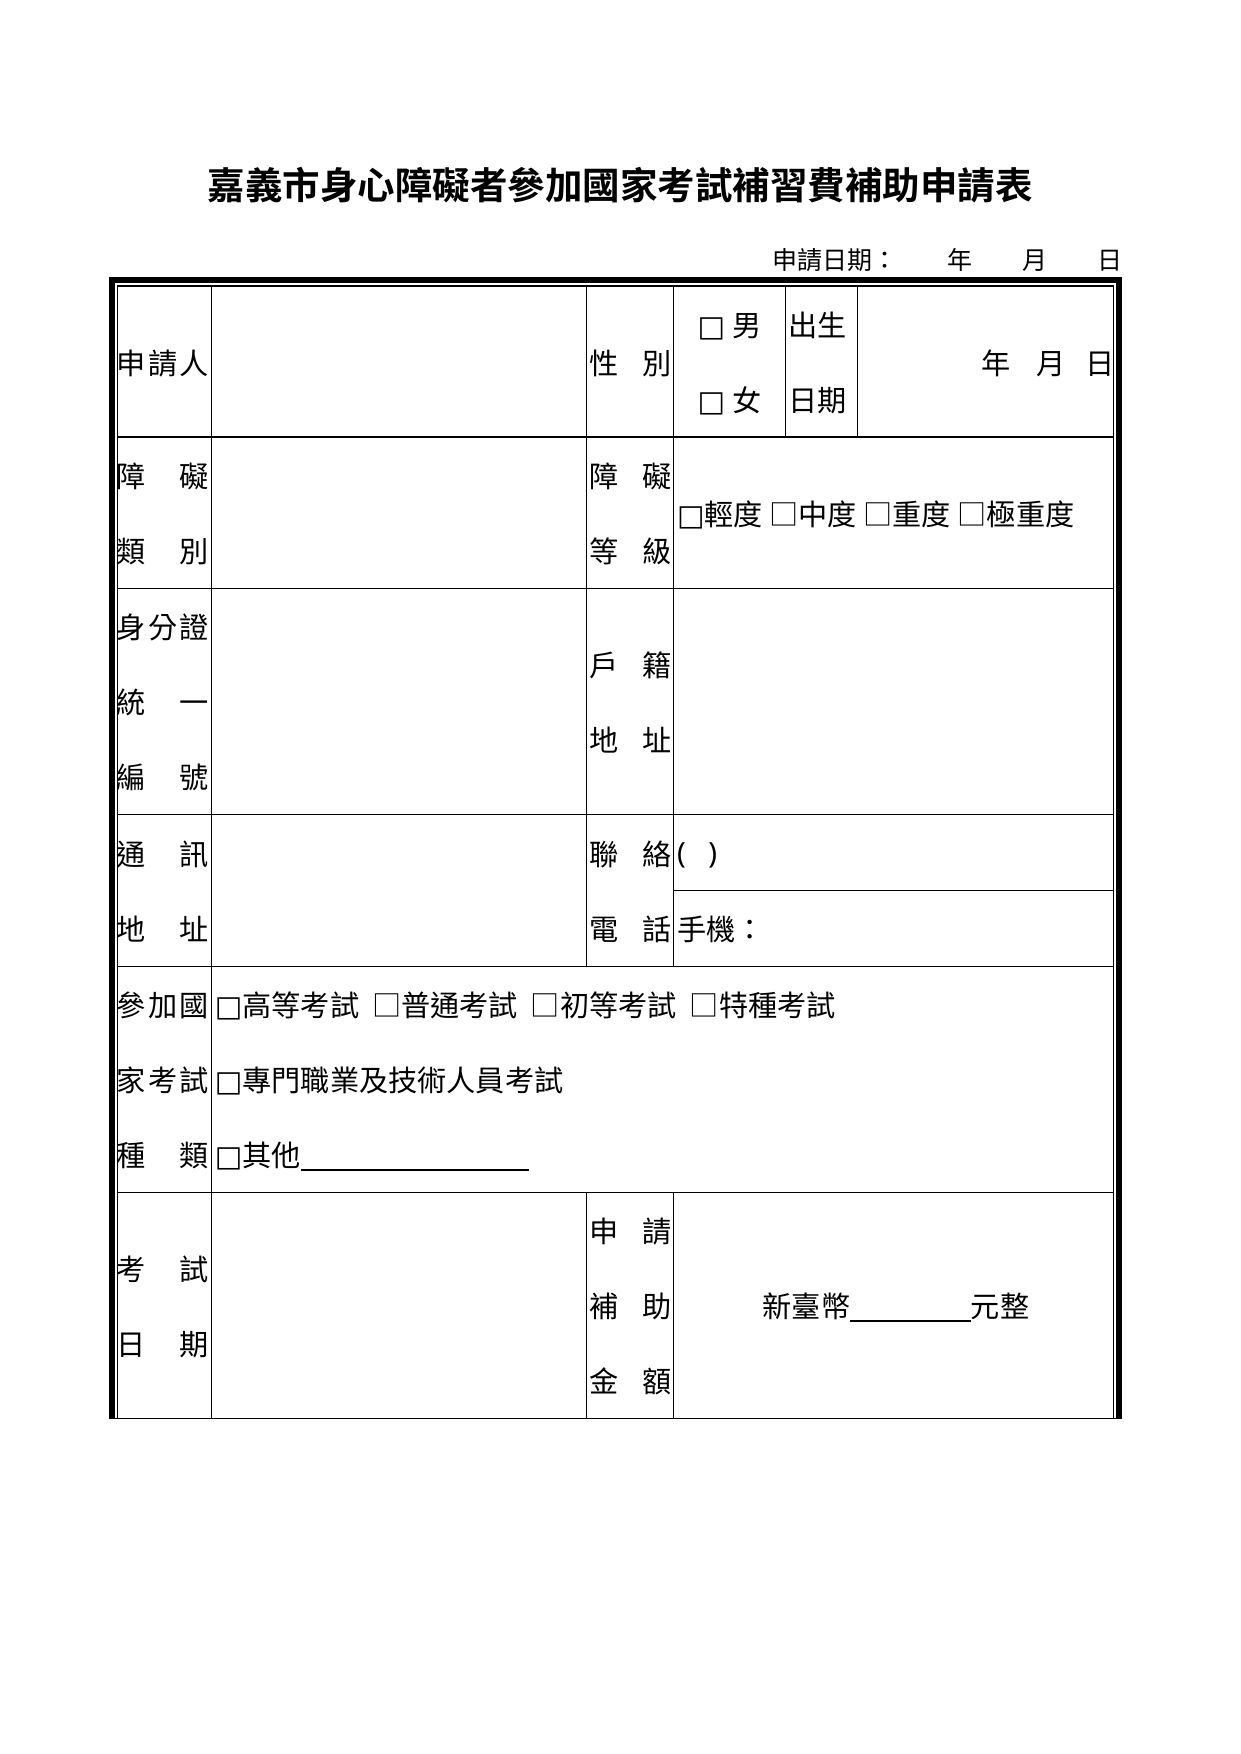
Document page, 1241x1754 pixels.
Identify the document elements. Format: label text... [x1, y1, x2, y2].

table_cell 手機： [674, 891, 1113, 966]
table_cell □高等考試 □普通考試 □初等考試 □特種考試 □專門職業及技術人員考試 □其他 [212, 967, 1113, 1192]
table_cell 聯絡 電話 [587, 815, 673, 966]
table_header 性別 [587, 287, 673, 436]
table_cell 障礙 等級 [587, 438, 673, 587]
table_cell [212, 589, 586, 813]
table_cell 新臺幣 元整 [674, 1193, 1113, 1418]
table_header 年 月 日 [858, 287, 1113, 436]
table_cell 戶籍 地址 [587, 589, 673, 813]
text 嘉義市身心障礙者參加國家考試補習費補助申請表 [118, 146, 1122, 221]
table_cell 申請補助金額 [587, 1193, 673, 1418]
table_cell [212, 815, 586, 966]
table_header [212, 287, 586, 436]
table_cell 考試 日期 [118, 1193, 211, 1418]
table_cell □輕度 □中度 □重度 □極重度 [674, 438, 1113, 587]
table_cell 參加國家考試種類 [118, 967, 211, 1192]
table_cell [674, 589, 1113, 813]
text 申請日期： 年 月 日 [118, 239, 1122, 277]
table_cell [212, 438, 586, 587]
table_cell 通訊 地址 [118, 815, 211, 966]
table_cell [212, 1193, 586, 1418]
table_header 申請人 [118, 287, 211, 436]
table_cell 身分證統一 編號 [118, 589, 211, 813]
table_header □ 男 □ 女 [674, 287, 785, 436]
table_cell ( ) [674, 815, 1113, 889]
table_cell 障礙 類別 [118, 438, 211, 587]
table_header 出生 日期 [786, 287, 857, 436]
